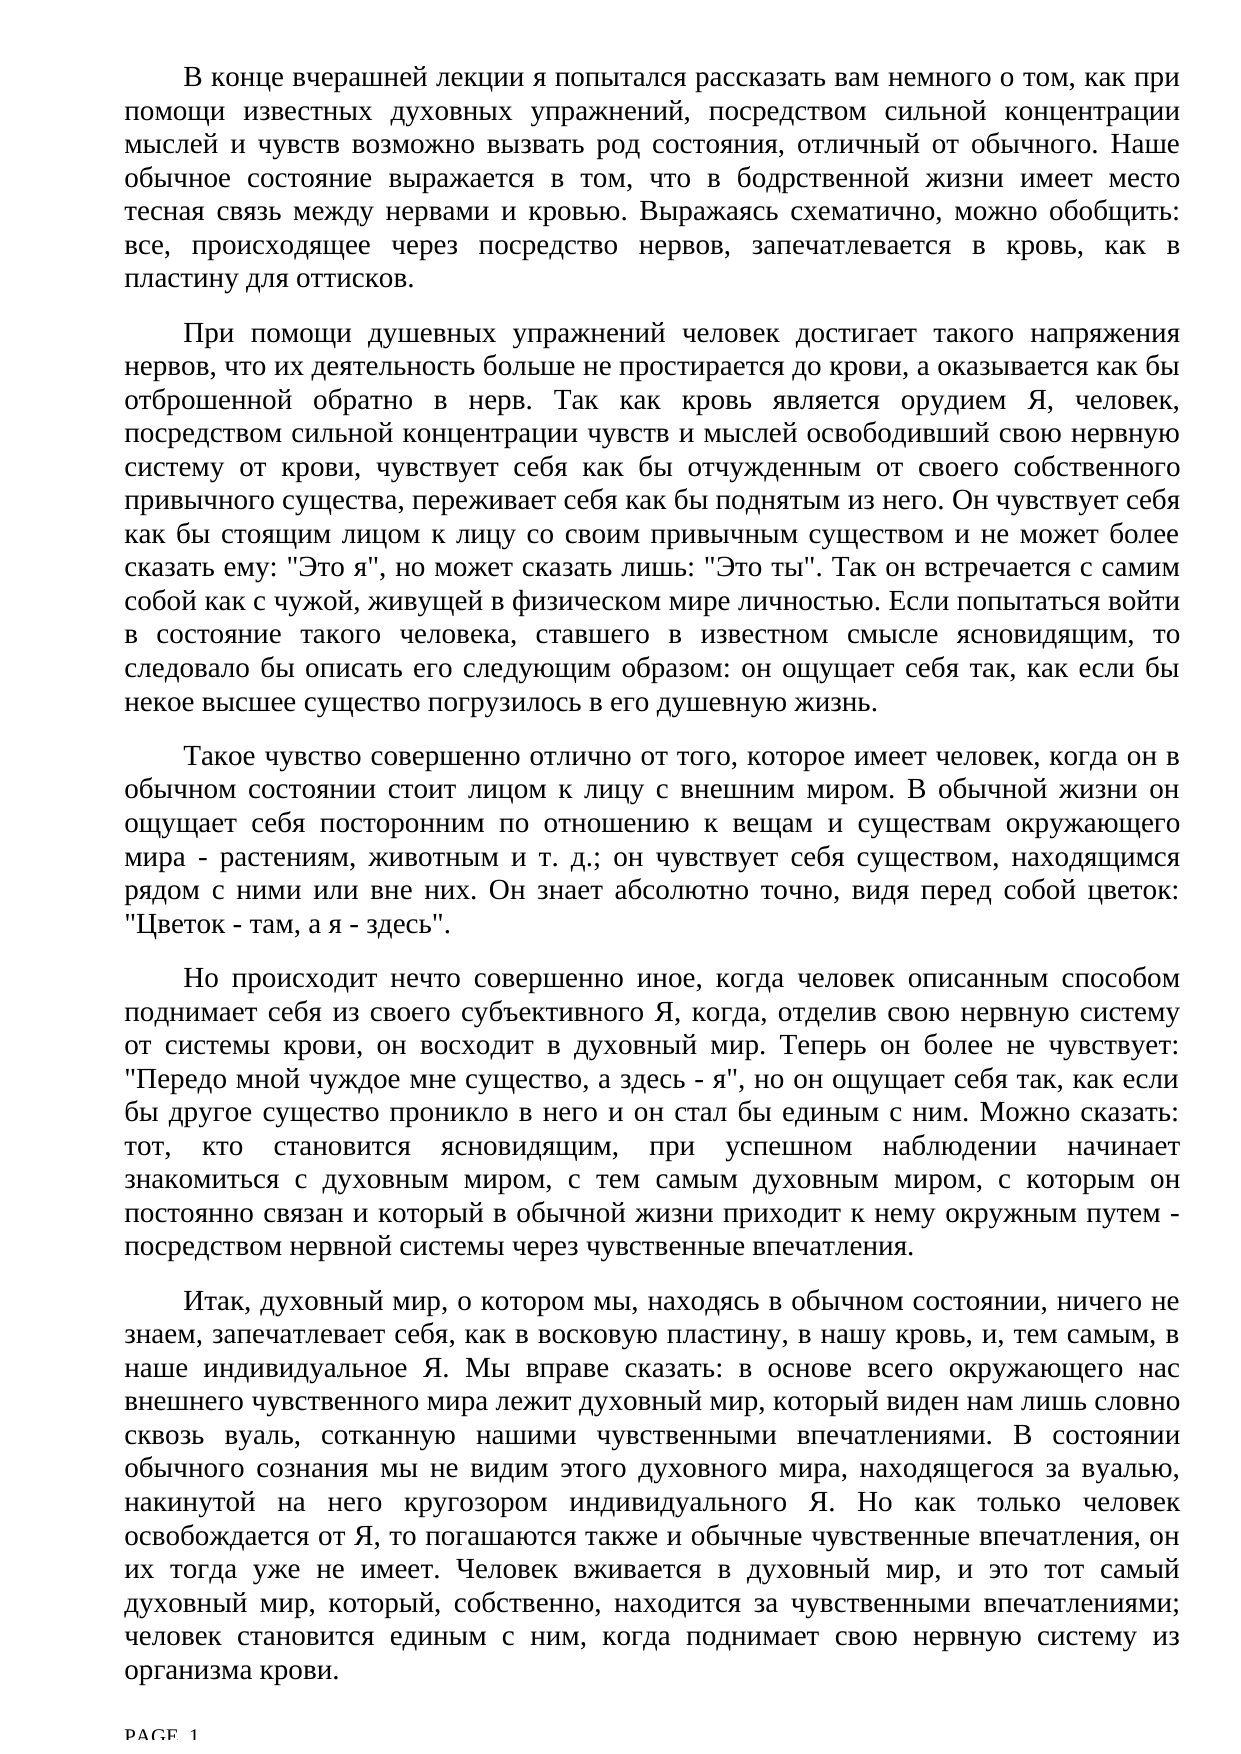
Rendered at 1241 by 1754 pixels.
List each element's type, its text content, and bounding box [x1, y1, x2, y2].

text В конце вчерашней лекции я попытался рассказать вам немного о том, как при помощи известных духовных упражнений, посредством сильной концентрации мыслей и чувств возможно вызвать род состояния, отличный от обычного. Наше обычное состояние выражается в том, что в бодрственной жизни имеет место тесная связь между нервами и кровью. Выражаясь схематично, можно обобщить: все, происходящее через посредство нервов, запечатлевается в кровь, как в пластину для оттисков. [124, 59, 1181, 294]
text Итак, духовный мир, о котором мы, находясь в обычном состоянии, ничего не знаем, запечатлевает себя, как в восковую пластину, в нашу кровь, и, тем самым, в наше индивидуальное Я. Мы вправе сказать: в основе всего окружающего нас внешнего чувственного мира лежит духовный мир, который виден нам лишь словно сквозь вуаль, сотканную нашими чувственными впечатлениями. В состоянии обычного сознания мы не видим этого духовного мира, находящегося за вуалью, накинутой на него кругозором индивидуального Я. Но как только человек освобождается от Я, то погашаются также и обычные чувственные впечатления, он их тогда уже не имеет. Человек вживается в духовный мир, и это тот самый духовный мир, который, собственно, находится за чувственными впечатлениями; человек становится единым с ним, когда поднимает свою нервную систему из организма крови. [124, 1283, 1181, 1685]
text Но происходит нечто совершенно иное, когда человек описанным способом поднимает себя из своего субъективного Я, когда, отделив свою нервную систему от системы крови, он восходит в духовный мир. Теперь он более не чувствует: "Передо мной чуждое мне существо, а здесь - я", но он ощущает себя так, как если бы другое существо проникло в него и он стал бы единым с ним. Можно сказать: тот, кто становится ясновидящим, при успешном наблюдении начинает знакомиться с духовным миром, с тем самым духовным миром, с которым он постоянно связан и который в обычной жизни приходит к нему окружным путем - посредством нервной системы через чувственные впечатления. [124, 960, 1181, 1262]
text Такое чувство совершенно отлично от того, которое имеет человек, когда он в обычном состоянии стоит лицом к лицу с внешним миром. В обычной жизни он ощущает себя посторонним по отношению к вещам и существам окружающего мира - растениям, животным и т. д.; он чувствует себя существом, находящимся рядом с ними или вне них. Он знает абсолютно точно, видя перед собой цветок: "Цветок - там, а я - здесь". [124, 738, 1181, 939]
text При помощи душевных упражнений человек достигает такого напряжения нервов, что их деятельность больше не простирается до крови, а оказывается как бы отброшенной обратно в нерв. Так как кровь является орудием Я, человек, посредством сильной концентрации чувств и мыслей освободивший свою нервную систему от крови, чувствует себя как бы отчужденным от своего собственного привычного существа, переживает себя как бы поднятым из него. Он чувствует себя как бы стоящим лицом к лицу со своим привычным существом и не может более сказать ему: "Это я", но может сказать лишь: "Это ты". Так он встречается с самим собой как с чужой, живущей в физическом мире личностью. Если попытаться войти в состояние такого человека, ставшего в известном смысле ясновидящим, то следовало бы описать его следующим образом: он ощущает себя так, как если бы некое высшее существо погрузилось в его душевную жизнь. [124, 315, 1181, 717]
